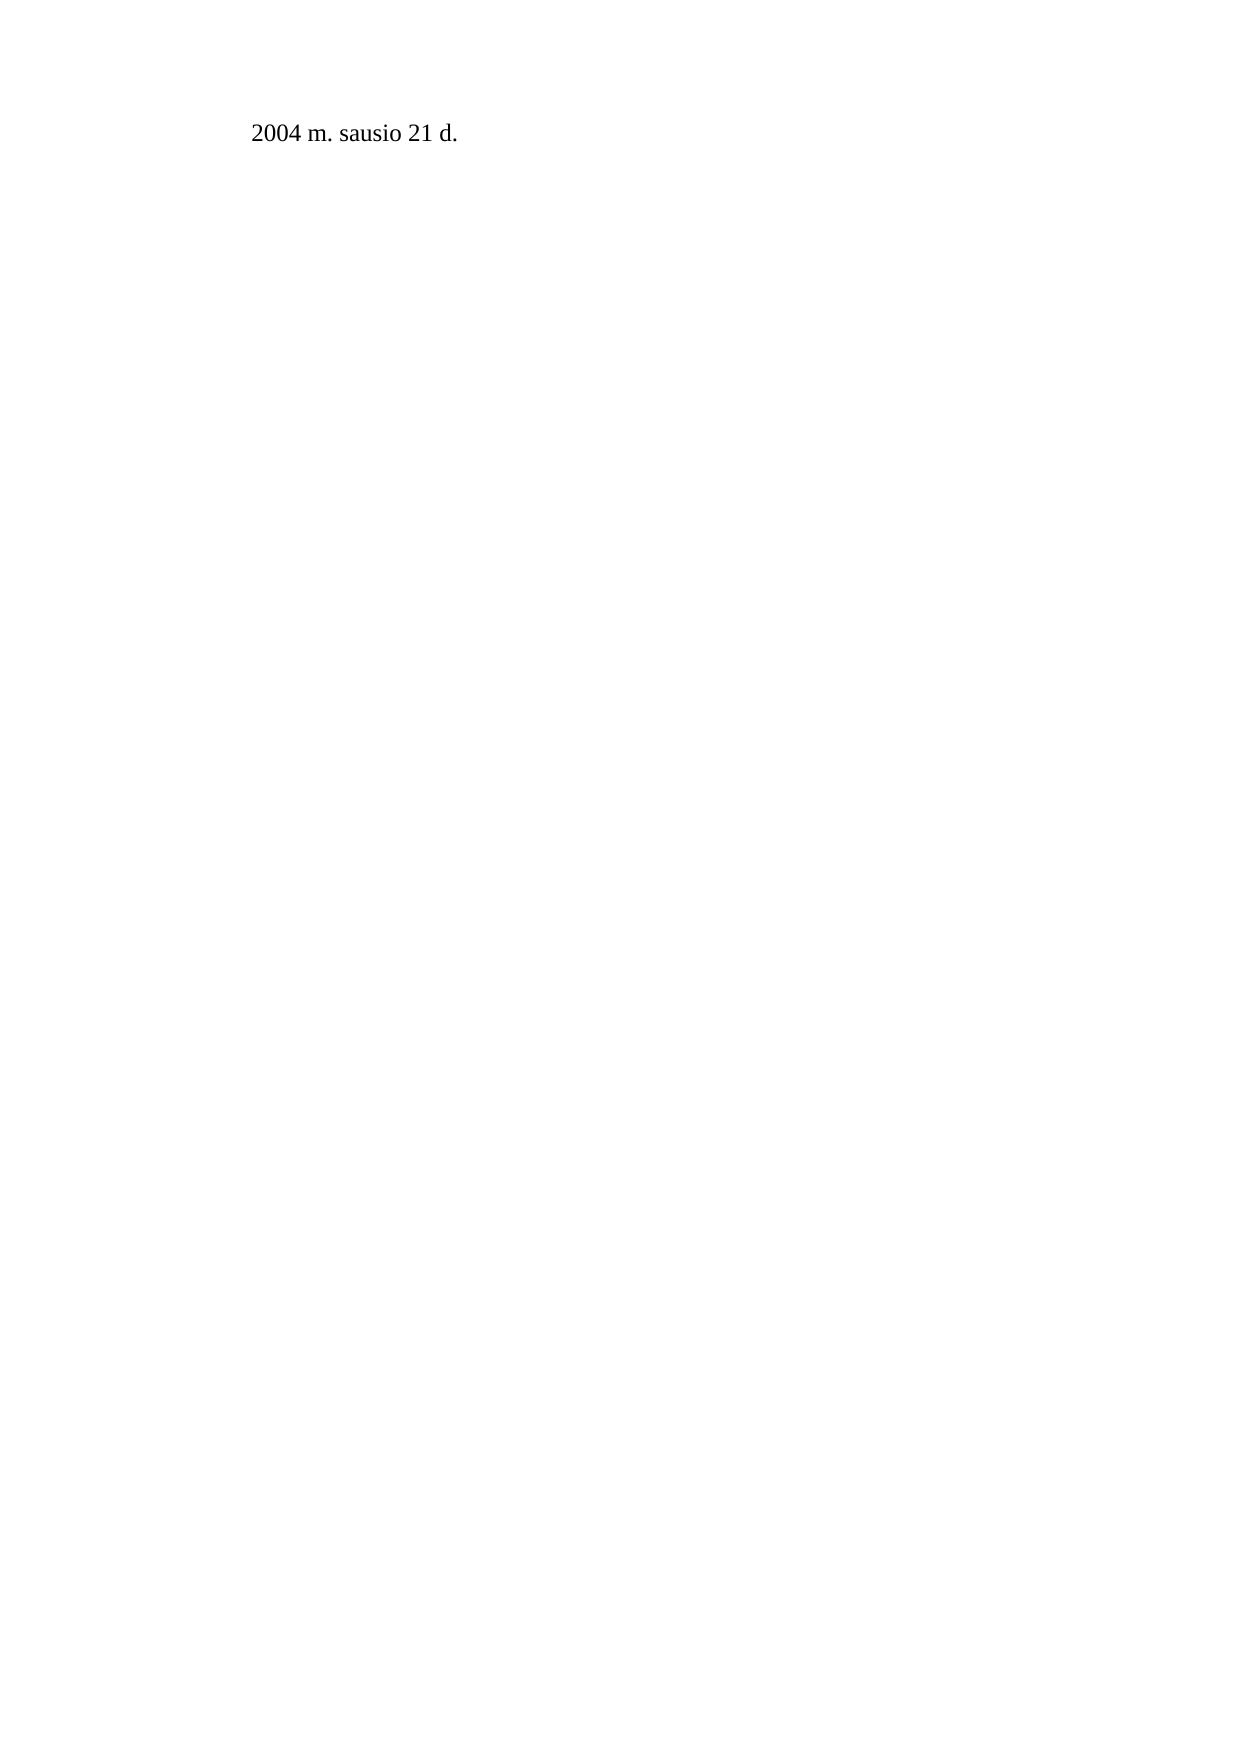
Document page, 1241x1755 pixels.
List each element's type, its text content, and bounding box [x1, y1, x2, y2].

text 2004 m. sausio 21 d. [177, 118, 1122, 147]
